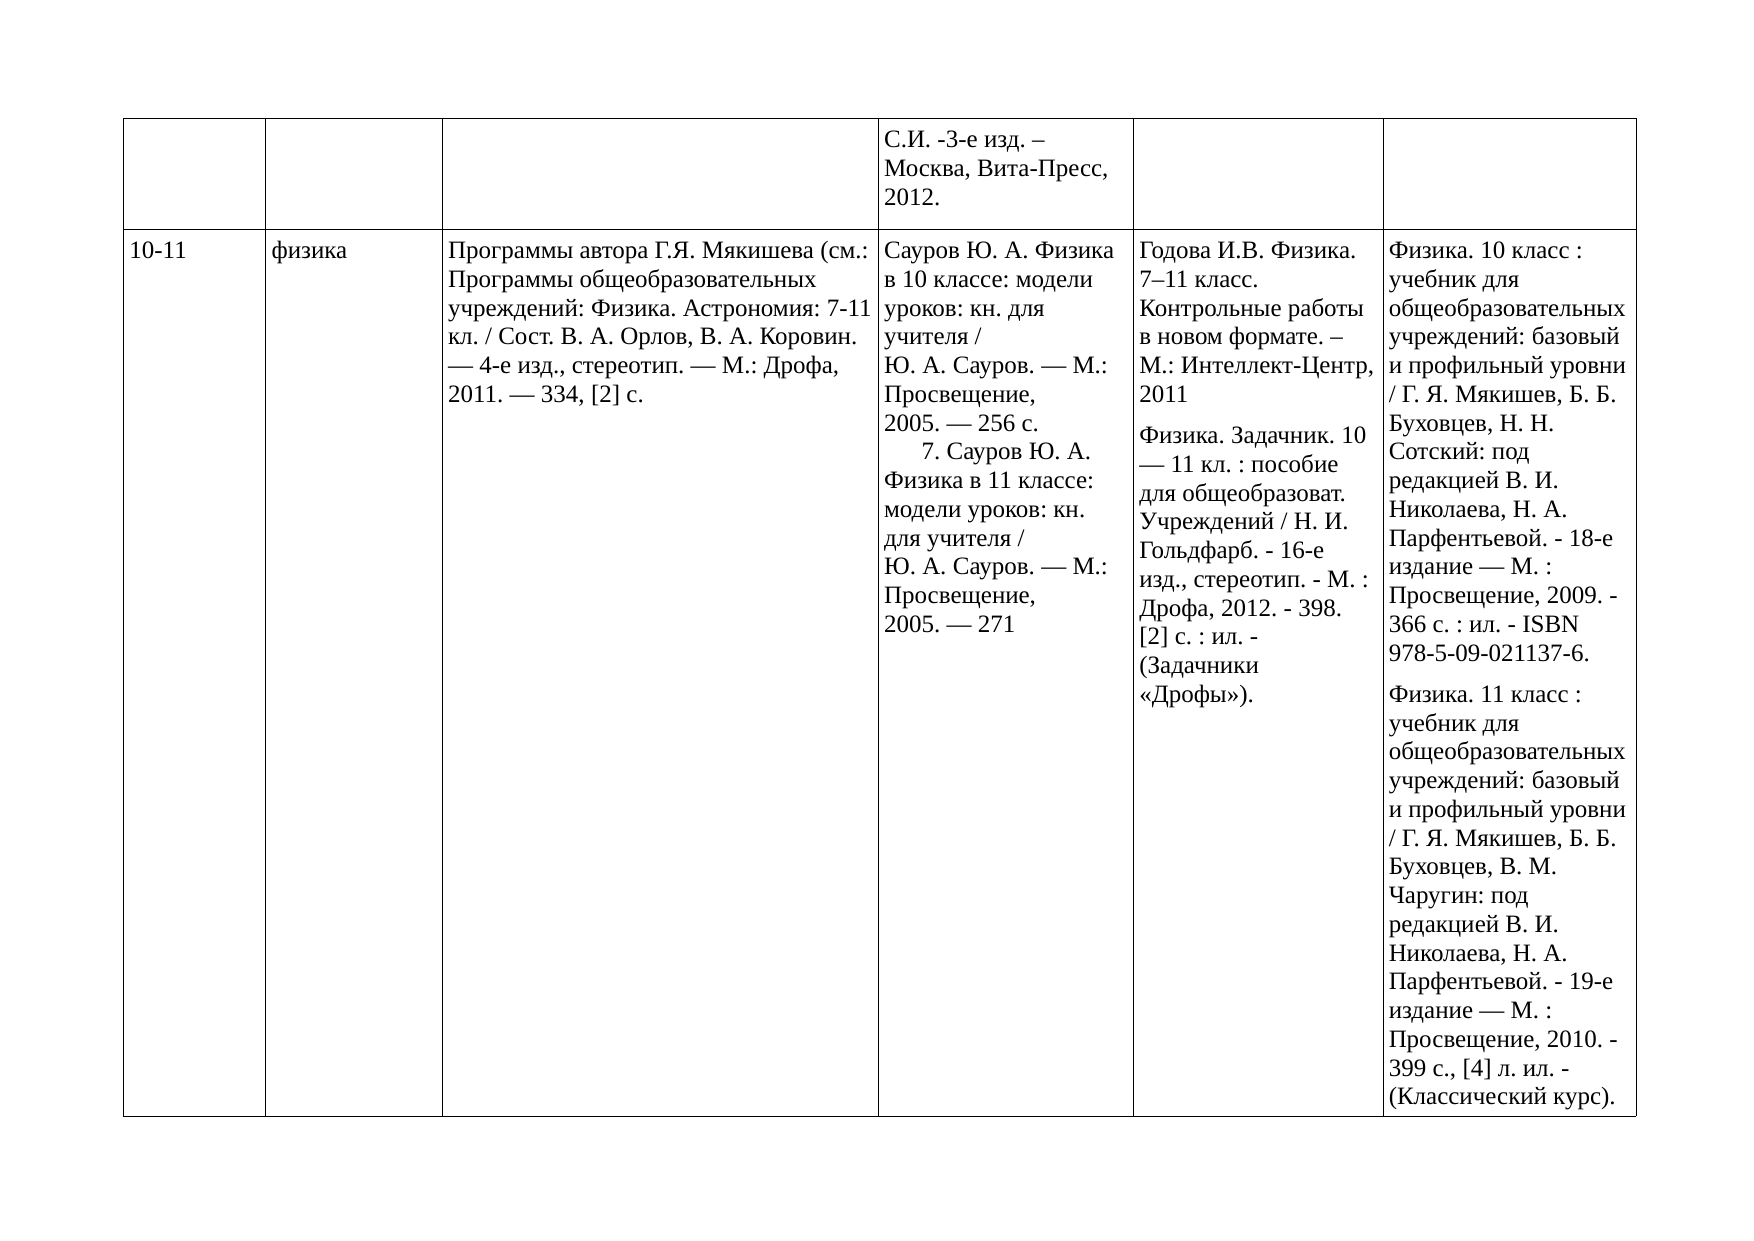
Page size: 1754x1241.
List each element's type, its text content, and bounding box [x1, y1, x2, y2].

table_cell [443, 119, 878, 229]
table_cell [124, 119, 265, 229]
table_cell Программы автора Г.Я. Мякишева (см.: Программы общеобразовательных учреждений: Физика. Астрономия: 7-11 кл. / Сост. В. А. Орлов, В. А. Коровин. — 4-е изд., стереотип. — М.: Дрофа, 2011. — 334, [2] с. [443, 230, 878, 1116]
table_cell 10-11 [124, 230, 265, 1116]
table_cell физика [266, 230, 442, 1116]
table_cell [1134, 119, 1383, 229]
table_cell Физика. 10 класс : учебник для общеобразовательных учреждений: базовый и профильный уровни / Г. Я. Мякишев, Б. Б. Буховцев, Н. Н. Сотский: под редакцией В. И. Николаева, Н. А. Парфентьевой. - 18-е издание — М. : Просвещение, 2009. - 366 с. : ил. - ISBN 978-5-09-021137-6. Физика. 11 класс : учебник для общеобразовательных учреждений: базовый и профильный уровни / Г. Я. Мякишев, Б. Б. Буховцев, В. М. Чаругин: под редакцией В. И. Николаева, Н. А. Парфентьевой. - 19-е издание — М. : Просвещение, 2010. - 399 с., [4] л. ил. - (Классический курс). [1384, 230, 1636, 1116]
table_cell [1384, 119, 1636, 229]
table_cell [266, 119, 442, 229]
table_cell Годова И.В. Физика. 7–11 класс. Контрольные работы в новом формате. – М.: Интеллект-Центр, 2011 Физика. Задачник. 10 — 11 кл. : пособие для общеобразоват. Учреждений / Н. И. Гольдфарб. - 16-е изд., стереотип. - М. : Дрофа, 2012. - 398. [2] c. : ил. - (Задачники «Дрофы»). [1134, 230, 1383, 1116]
table_cell Сауров Ю. А. Физика в 10 классе: модели уроков: кн. для учителя / Ю. А. Сауров. — М.: Просвещение, 2005. — 256 с. 7. Сауров Ю. А. Физика в 11 классе: модели уроков: кн. для учителя / Ю. А. Сауров. — М.: Просвещение, 2005. — 271 [879, 230, 1133, 1116]
table_cell С.И. -3-е изд. –Москва, Вита-Пресс, 2012. [879, 119, 1133, 229]
